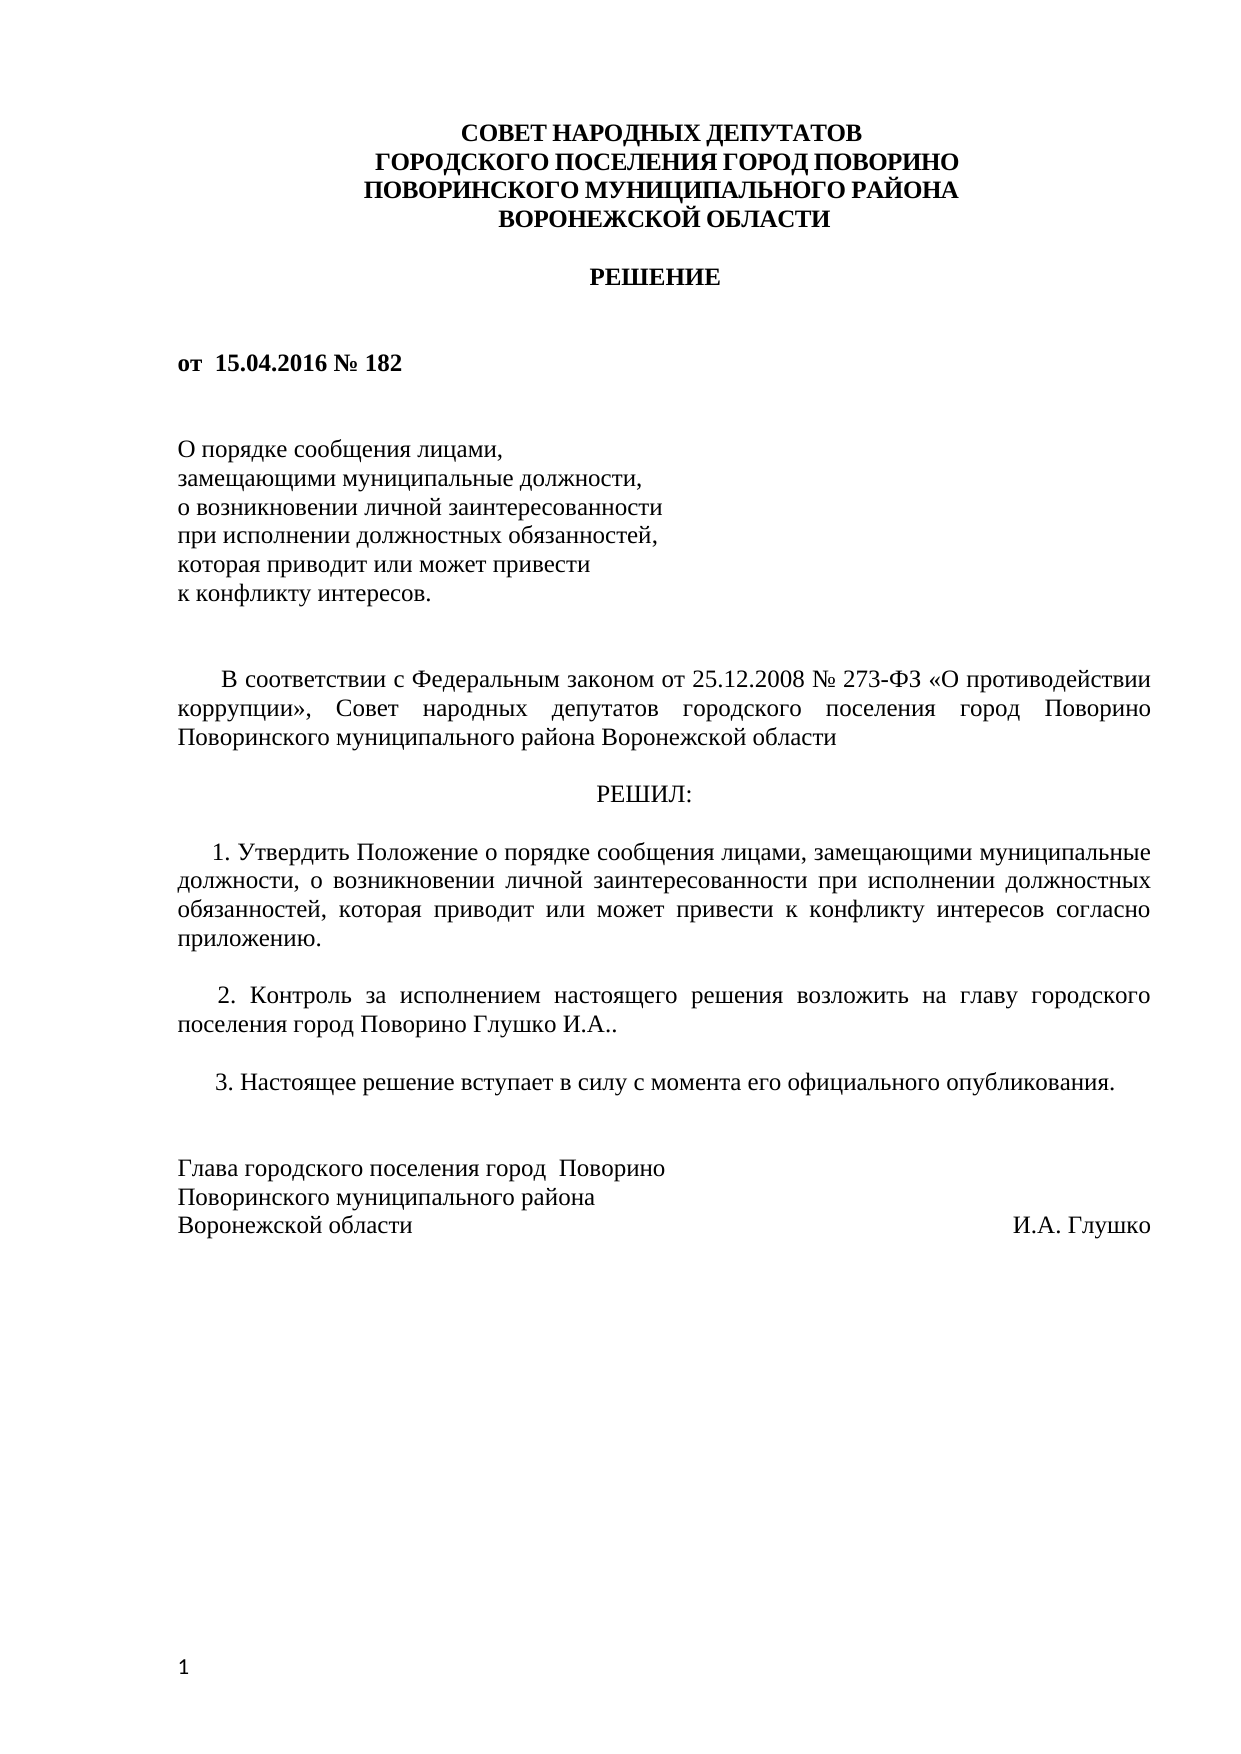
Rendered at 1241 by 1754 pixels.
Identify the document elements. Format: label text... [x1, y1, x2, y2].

text которая приводит или может привести [177, 549, 1152, 578]
text 2. Контроль за исполнением настоящего решения возложить на главу городского поселения город Поворино Глушко И.А.. [177, 981, 1152, 1038]
text о возникновении личной заинтересованности [177, 492, 1152, 521]
text Воронежской области И.А. Глушко [177, 1211, 1152, 1239]
text Глава городского поселения город Поворино [177, 1153, 1152, 1182]
text О порядке сообщения лицами, [177, 434, 1152, 463]
text РЕШИЛ: [177, 779, 1152, 808]
text при исполнении должностных обязанностей, [177, 521, 1152, 549]
text ПОВОРИНСКОГО МУНИЦИПАЛЬНОГО РАЙОНА [177, 176, 1152, 204]
text к конфликту интересов. [177, 578, 1152, 607]
text от 15.04.2016 № 182 [177, 348, 1152, 377]
text CОВЕТ НАРОДНЫХ ДЕПУТАТОВ [177, 118, 1152, 147]
text В соответствии с Федеральным законом от 25.12.2008 № 273-ФЗ «О противодействии коррупции», Совет народных депутатов городского поселения город Поворино Поворинского муниципального района Воронежской области [177, 664, 1152, 751]
text ГОРОДСКОГО ПОСЕЛЕНИЯ ГОРОД ПОВОРИНО [177, 147, 1152, 176]
text 1. Утвердить Положение о порядке сообщения лицами, замещающими муниципальные должности, о возникновении личной заинтересованности при исполнении должностных обязанностей, которая приводит или может привести к конфликту интересов согласно приложению. [177, 837, 1152, 952]
text Поворинского муниципального района [177, 1182, 1152, 1211]
text ВОРОНЕЖСКОЙ ОБЛАСТИ [177, 204, 1152, 233]
text замещающими муниципальные должности, [177, 463, 1152, 492]
text РЕШЕНИЕ [177, 262, 1152, 291]
text 3. Настоящее решение вступает в силу с момента его официального опубликования. [177, 1067, 1152, 1096]
